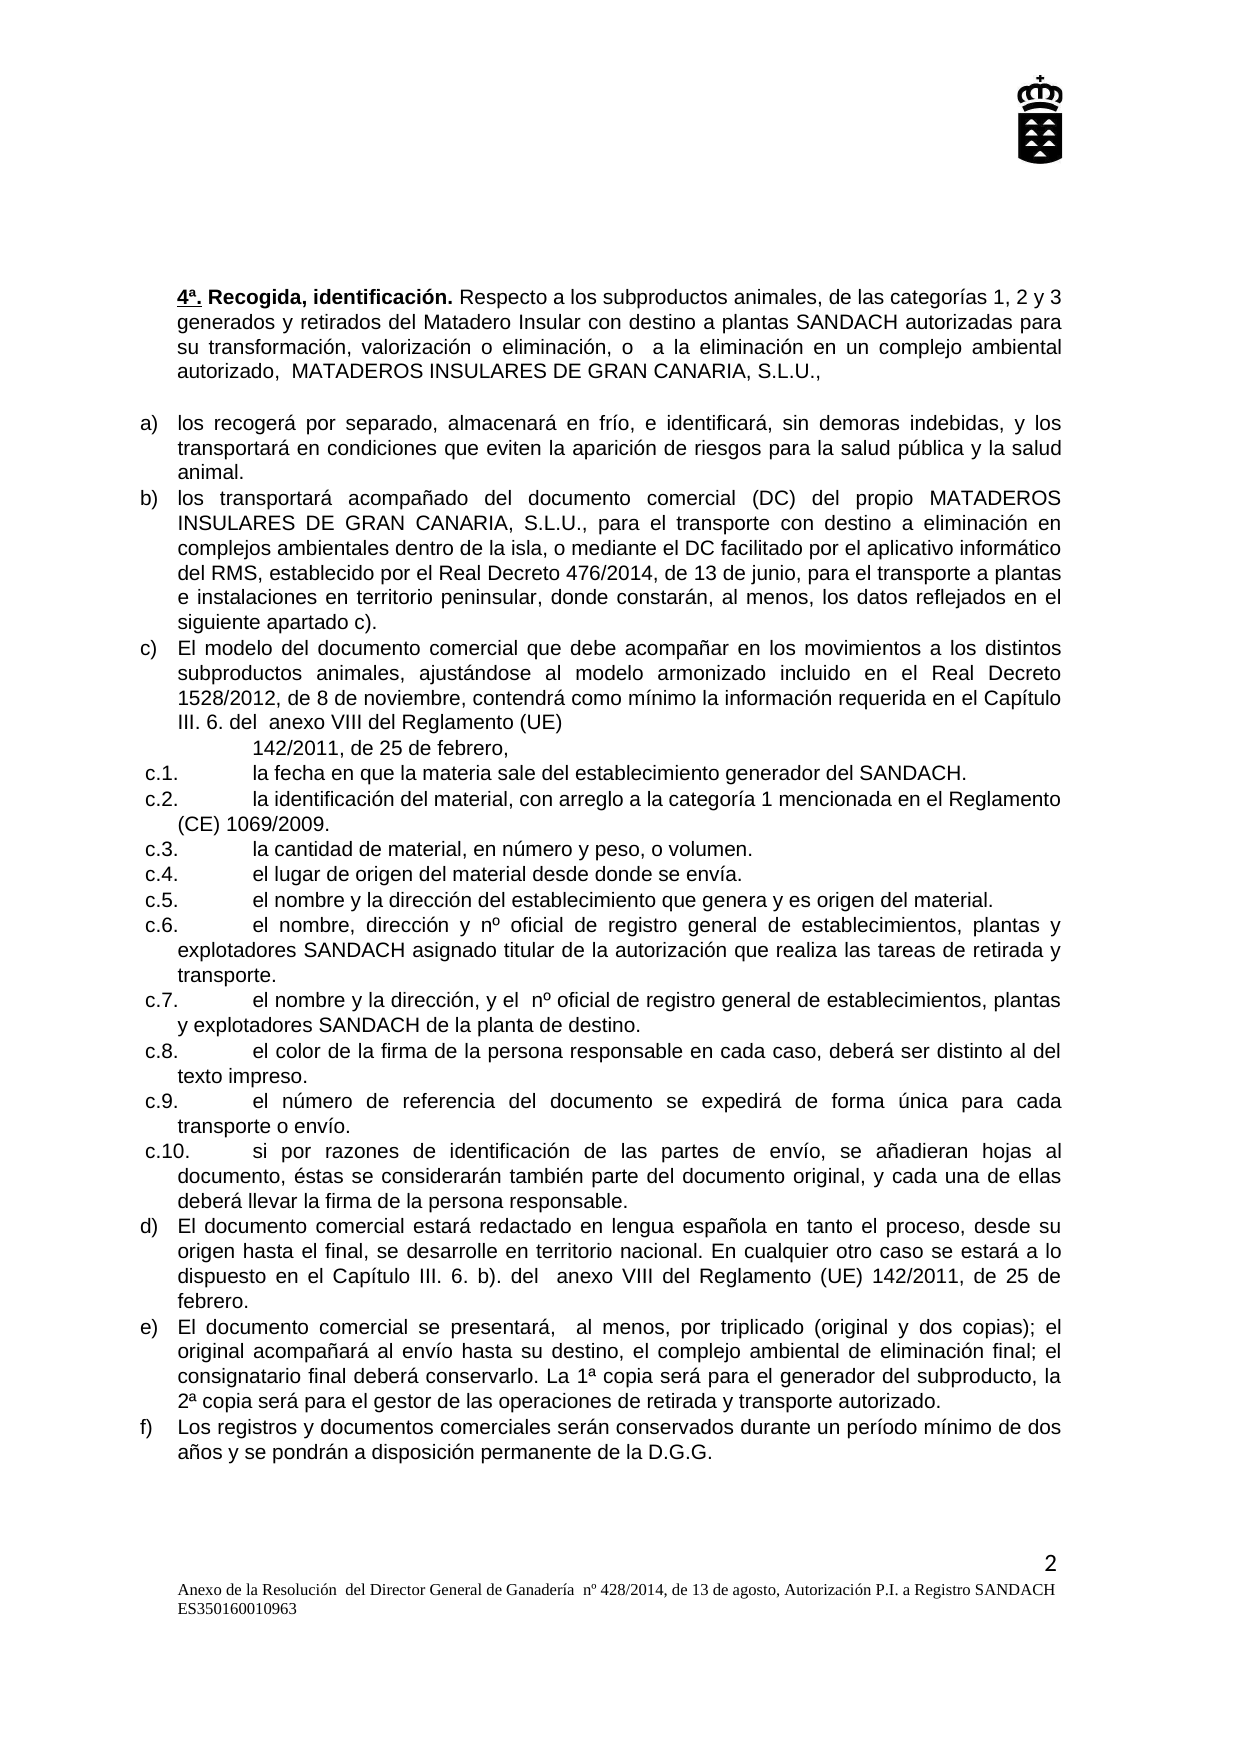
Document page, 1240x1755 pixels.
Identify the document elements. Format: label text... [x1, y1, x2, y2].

list Los registros y documentos comerciales serán conservados durante un período mínimo de dos años y se pondrán a disposición permanente de la D.G.G. [140, 1414, 1063, 1463]
list la fecha en que la materia sale del establecimiento generador del SANDACH. [145, 761, 1063, 785]
list el nombre, dirección y nº oficial de registro general de establecimientos, plantas y explotadores SANDACH asignado titular de la autorización que realiza las tareas de retirada y transporte. [145, 913, 1063, 987]
list los transportará acompañado del documento comercial (DC) del propio MATADEROS INSULARES DE GRAN CANARIA, S.L.U., para el transporte con destino a eliminación en complejos ambientales dentro de la isla, o mediante el DC facilitado por el aplicativo informático del RMS, establecido por el Real Decreto 476/2014, de 13 de junio, para el transporte a plantas e instalaciones en territorio peninsular, donde constarán, al menos, los datos reflejados en el siguiente apartado c). [140, 486, 1063, 634]
list el nombre y la dirección, y el nº oficial de registro general de establecimientos, plantas y explotadores SANDACH de la planta de destino. [145, 988, 1063, 1037]
list el lugar de origen del material desde donde se envía. [145, 862, 1063, 886]
list el color de la firma de la persona responsable en cada caso, deberá ser distinto al del texto impreso. [145, 1038, 1063, 1087]
text 142/2011, de 25 de febrero, [252, 736, 1063, 759]
list la identificación del material, con arreglo a la categoría 1 mencionada en el Reglamento (CE) 1069/2009. [145, 786, 1063, 835]
list El documento comercial se presentará, al menos, por triplicado (original y dos copias); el original acompañará al envío hasta su destino, el complejo ambiental de eliminación final; el consignatario final deberá conservarlo. La 1ª copia será para el generador del subproducto, la 2ª copia será para el gestor de las operaciones de retirada y transporte autorizado. [140, 1314, 1063, 1413]
list el nombre y la dirección del establecimiento que genera y es origen del material. [145, 888, 1063, 912]
text 4ª. Recogida, identificación. Respecto a los subproductos animales, de las categorías 1, 2 y 3 generados y retirados del Matadero Insular con destino a plantas SANDACH autorizadas para su transformación, valorización o eliminación, o a la eliminación en un complejo ambiental autorizado, MATADEROS INSULARES DE GRAN CANARIA, S.L.U., [177, 285, 1063, 383]
list El documento comercial estará redactado en lengua española en tanto el proceso, desde su origen hasta el final, se desarrolle en territorio nacional. En cualquier otro caso se estará a lo dispuesto en el Capítulo III. 6. b). del anexo VIII del Reglamento (UE) 142/2011, de 25 de febrero. [140, 1214, 1063, 1313]
list el número de referencia del documento se expedirá de forma única para cada transporte o envío. [145, 1089, 1063, 1138]
list El modelo del documento comercial que debe acompañar en los movimientos a los distintos subproductos animales, ajustándose al modelo armonizado incluido en el Real Decreto 1528/2012, de 8 de noviembre, contendrá como mínimo la información requerida en el Capítulo III. 6. del anexo VIII del Reglamento (UE) [140, 636, 1063, 734]
list los recogerá por separado, almacenará en frío, e identificará, sin demoras indebidas, y los transportará en condiciones que eviten la aparición de riesgos para la salud pública y la salud animal. [140, 410, 1063, 484]
list la cantidad de material, en número y peso, o volumen. [145, 837, 1063, 861]
list si por razones de identificación de las partes de envío, se añadieran hojas al documento, éstas se considerarán también parte del documento original, y cada una de ellas deberá llevar la firma de la persona responsable. [145, 1139, 1063, 1213]
